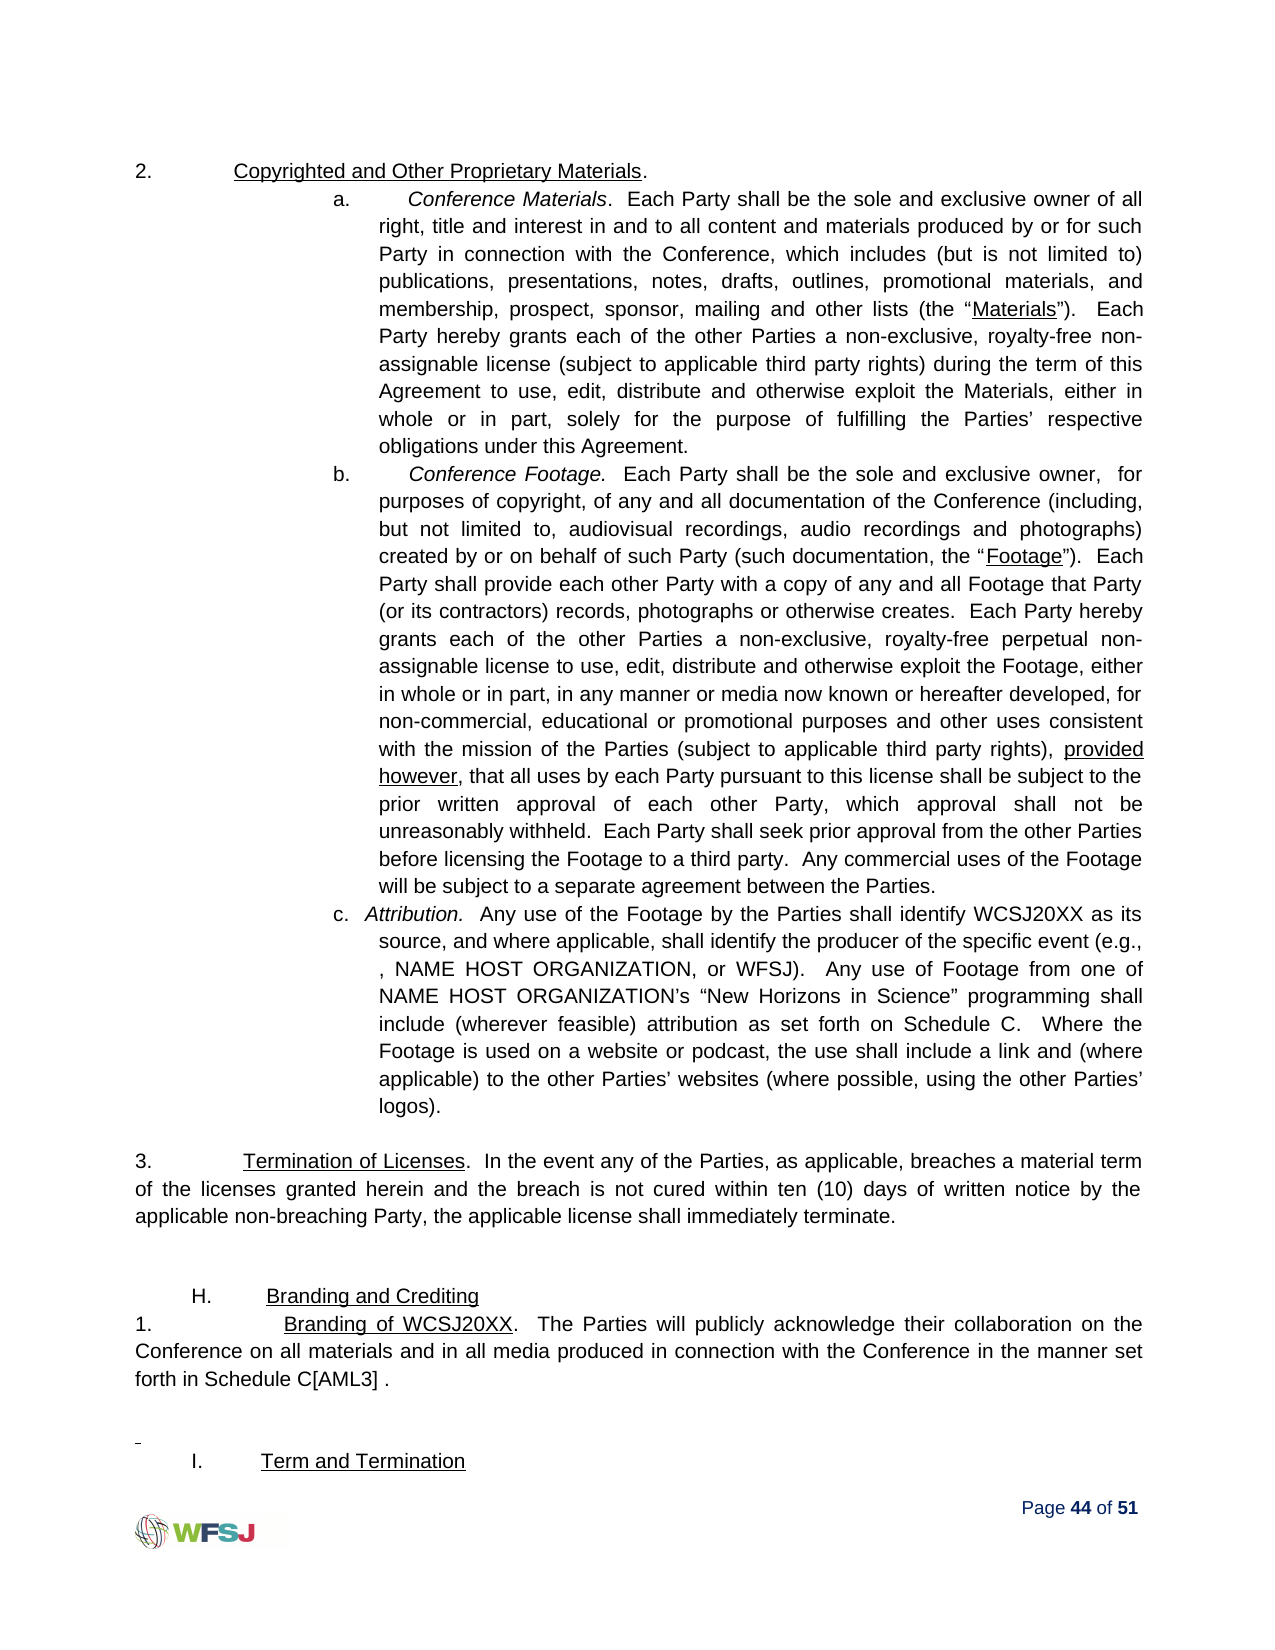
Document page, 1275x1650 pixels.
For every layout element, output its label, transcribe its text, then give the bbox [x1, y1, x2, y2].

text b. Conference Footage. Each Party shall be the sole and exclusive owner, for purposes of copyright, of any and all documentation of the Conference (including, but not limited to, audiovisual recordings, audio recordings and photographs) created by or on behalf of such Party (such documentation, the “Footage”). Each Party shall provide each other Party with a copy of any and all Footage that Party (or its contractors) records, photographs or otherwise creates. Each Party hereby grants each of the other Parties a non-exclusive, royalty-free perpetual non-assignable license to use, edit, distribute and otherwise exploit the Footage, either in whole or in part, in any manner or media now known or hereafter developed, for non-commercial, educational or promotional purposes and other uses consistent with the mission of the Parties (subject to applicable third party rights), provided however, that all uses by each Party pursuant to this license shall be subject to the prior written approval of each other Party, which approval shall not be unreasonably withheld. Each Party shall seek prior approval from the other Parties before licensing the Footage to a third party. Any commercial uses of the Footage will be subject to a separate agreement between the Parties. [333, 462, 1144, 898]
text c. Attribution. Any use of the Footage by the Parties shall identify WCSJ20XX as its source, and where applicable, shall identify the producer of the specific event (e.g., , NAME HOST ORGANIZATION, or WFSJ). Any use of Footage from one of NAME HOST ORGANIZATION’s “New Horizons in Science” programming shall include (wherever feasible) attribution as set forth on Schedule C. Where the Footage is used on a website or podcast, the use shall include a link and (where applicable) to the other Parties’ websites (where possible, using the other Parties’ logos). [333, 902, 1144, 1118]
text 3. Termination of Licenses. In the event any of the Parties, as applicable, breaches a material term of the licenses granted herein and the breach is not cured within ten (10) days of written notice by the applicable non-breaching Party, the applicable license shall immediately terminate. [135, 1149, 1144, 1228]
text 2. Copyrighted and Other Proprietary Materials. [135, 159, 1144, 183]
text H. Branding and Crediting [191, 1284, 1144, 1308]
text I. Term and Termination [191, 1449, 1144, 1473]
text a. Conference Materials. Each Party shall be the sole and exclusive owner of all right, title and interest in and to all content and materials produced by or for such Party in connection with the Conference, which includes (but is not limited to) publications, presentations, notes, drafts, outlines, promotional materials, and membership, prospect, sponsor, mailing and other lists (the “Materials”). Each Party hereby grants each of the other Parties a non-exclusive, royalty-free non-assignable license (subject to applicable third party rights) during the term of this Agreement to use, edit, distribute and otherwise exploit the Materials, either in whole or in part, solely for the purpose of fulfilling the Parties’ respective obligations under this Agreement. [333, 187, 1144, 458]
text 1. Branding of WCSJ20XX. The Parties will publicly acknowledge their collaboration on the Conference on all materials and in all media produced in connection with the Conference in the manner set forth in Schedule C[AML3] . [135, 1312, 1144, 1391]
picture [135, 1514, 292, 1549]
